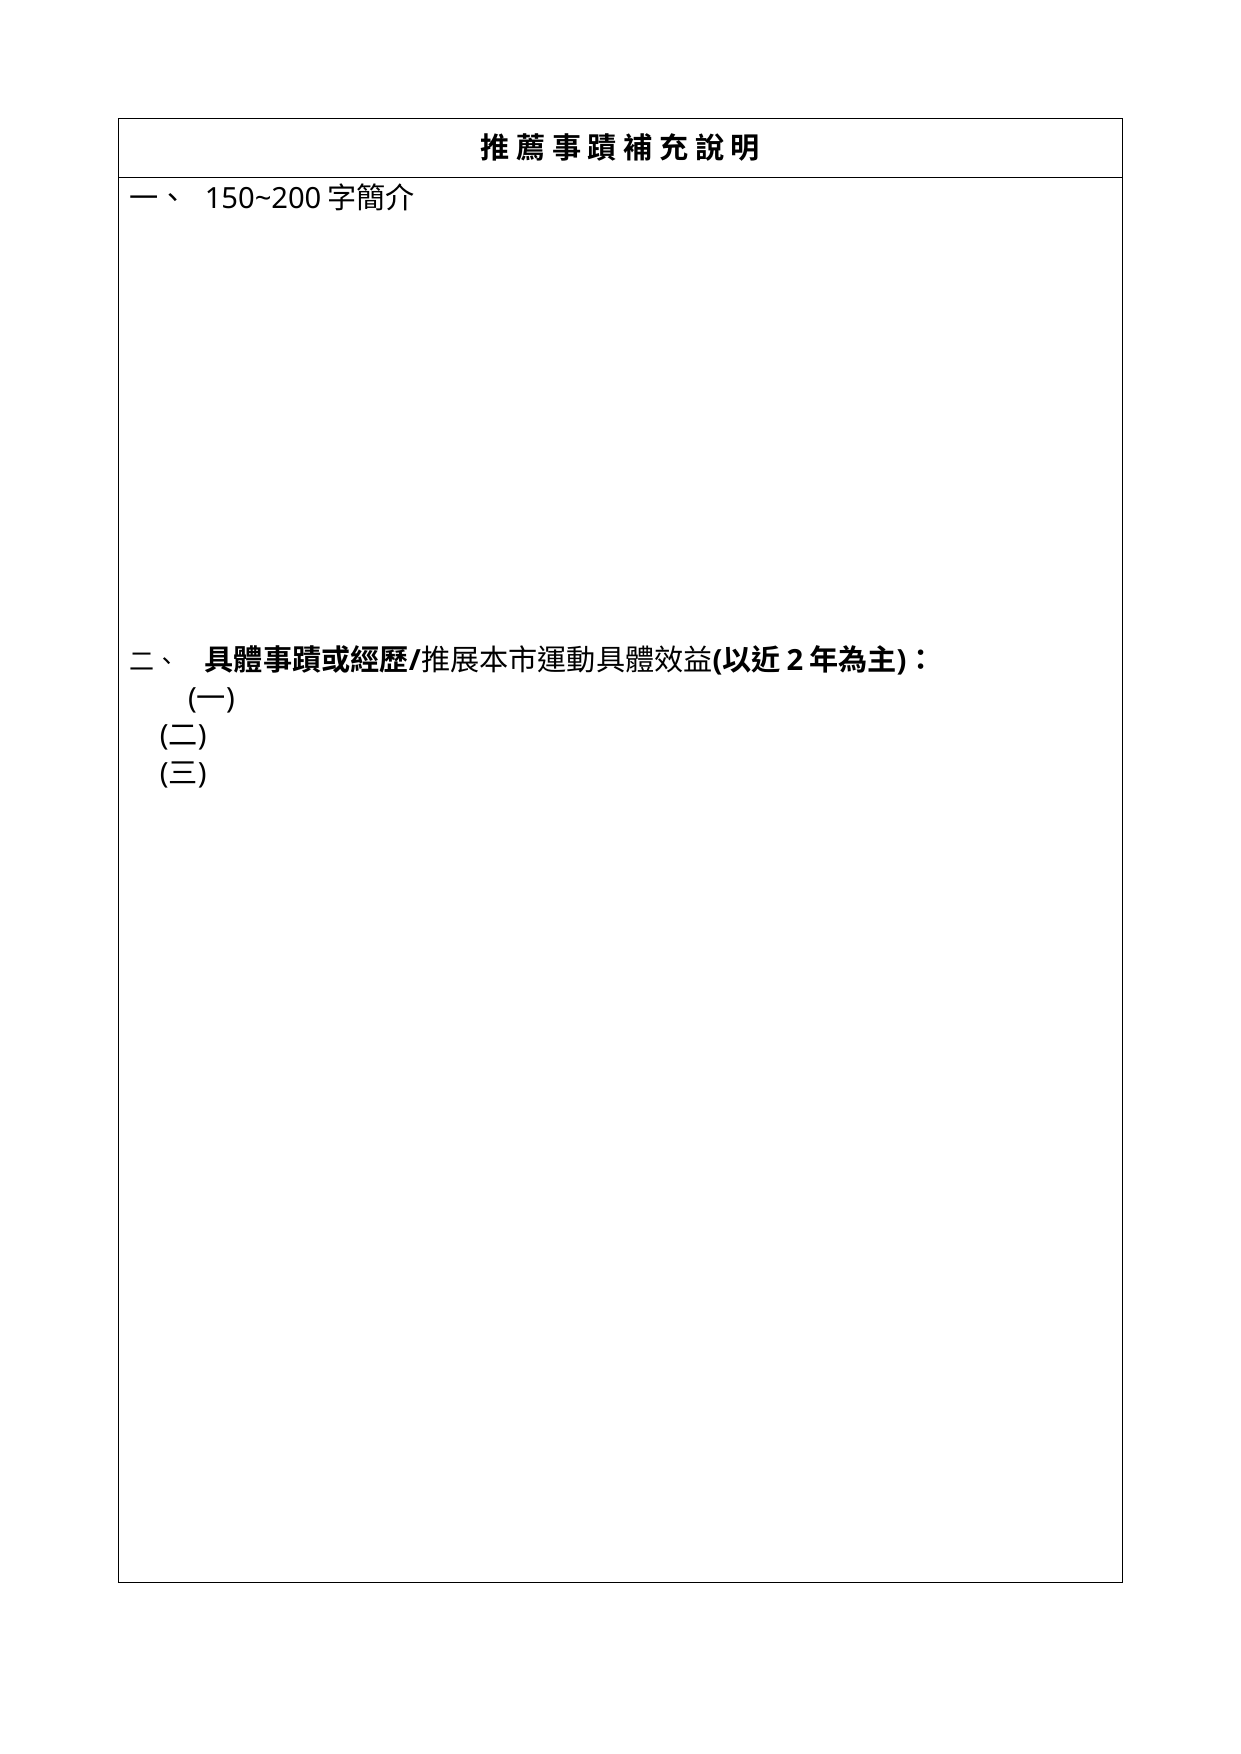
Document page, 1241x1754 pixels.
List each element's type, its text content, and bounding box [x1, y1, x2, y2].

table_cell 150~200字簡介 具體事蹟或經歷/推展本市運動具體效益(以近2年為主)： (一) (二) (三) [119, 178, 1122, 1582]
table_header 推 薦 事 蹟 補 充 說 明 [119, 119, 1122, 177]
